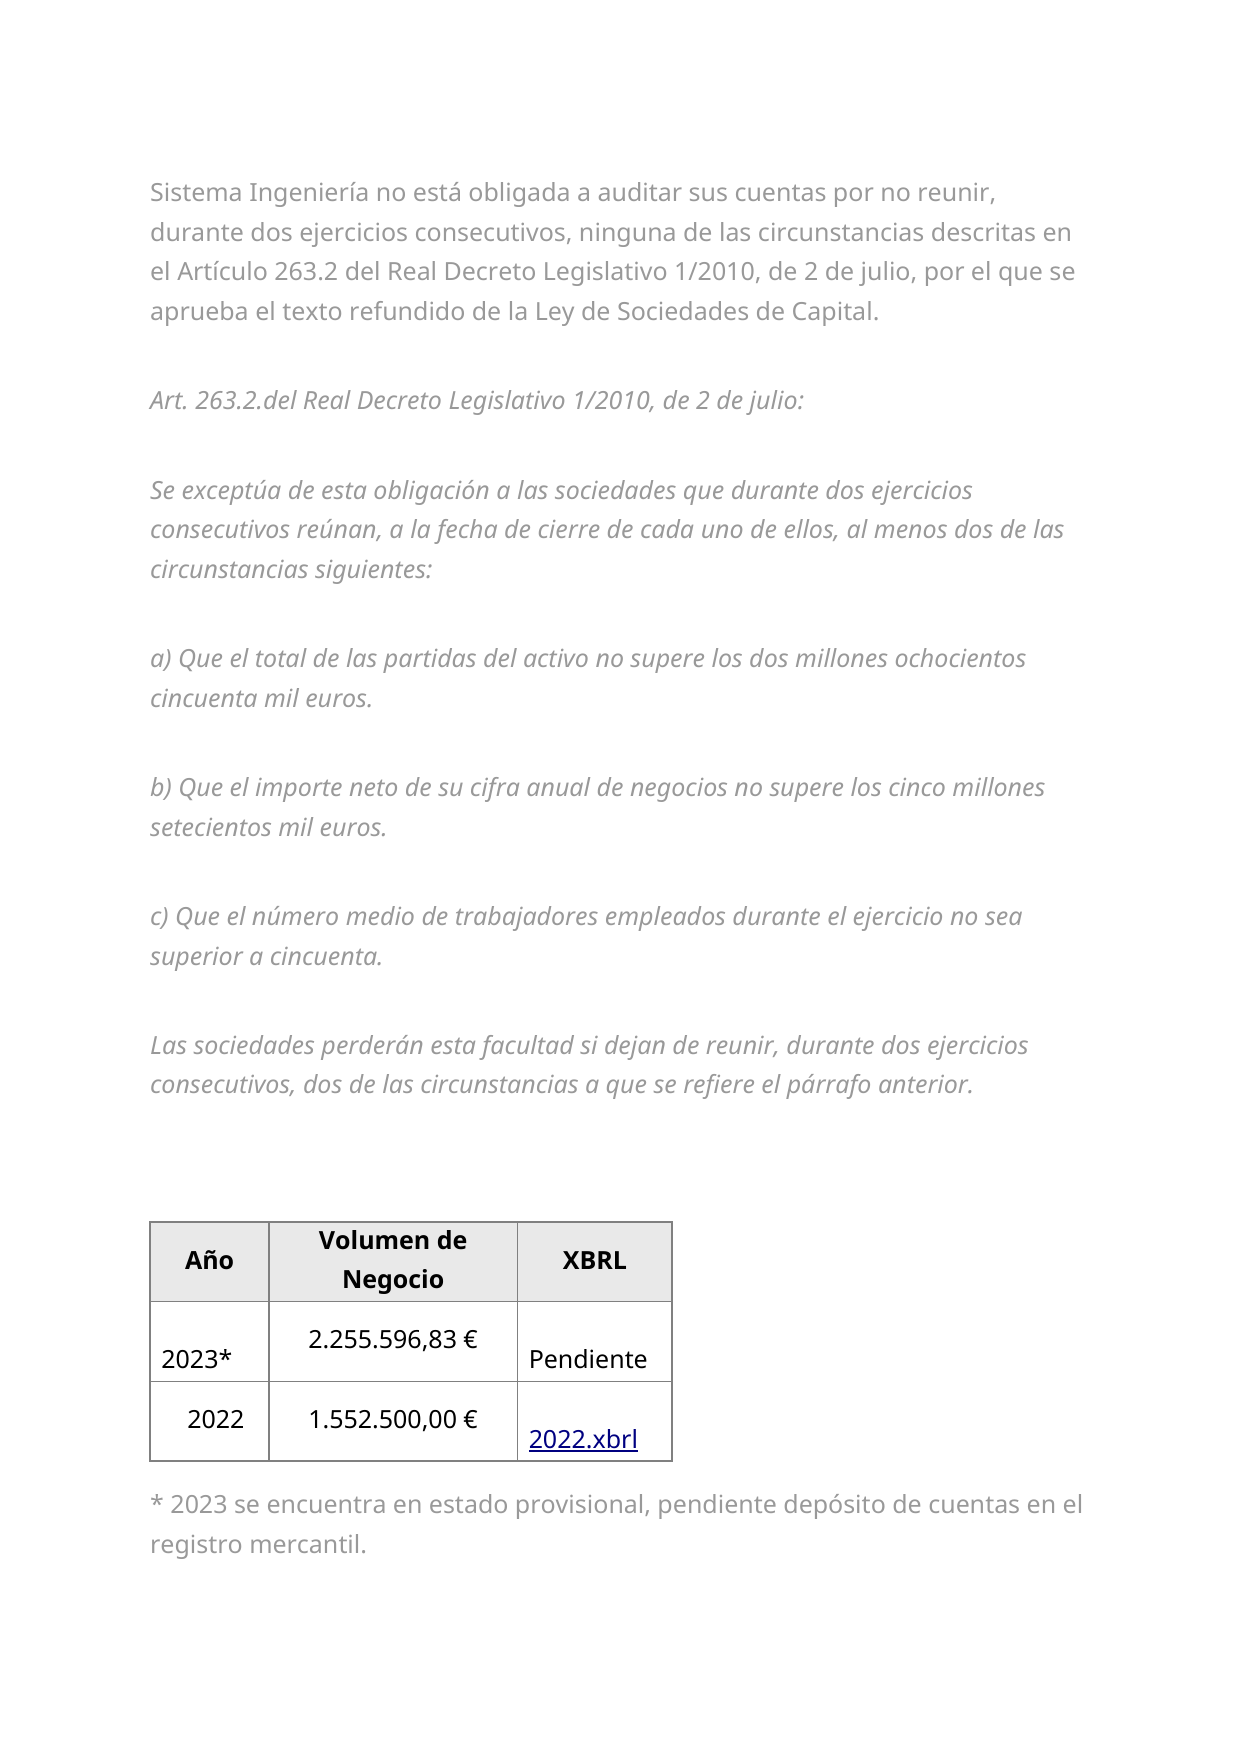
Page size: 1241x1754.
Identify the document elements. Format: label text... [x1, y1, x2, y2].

table_header Volumen de Negocio [270, 1223, 517, 1301]
table_cell 2022.xbrl [518, 1382, 671, 1460]
table_cell Pendiente [518, 1302, 671, 1381]
table_cell 2022 [151, 1382, 268, 1460]
table_cell 2023* [151, 1302, 268, 1381]
table_header Año [151, 1223, 268, 1301]
text * 2023 se encuentra en estado provisional, pendiente depósito de cuentas en el registro mercantil. [150, 1487, 1090, 1560]
table_cell 1.552.500,00 € [270, 1382, 517, 1460]
table_cell 2.255.596,83 € [270, 1302, 517, 1381]
text Sistema Ingeniería no está obligada a auditar sus cuentas por no reunir, durante dos ejercicios consecutivos, ninguna de las circunstancias descritas en el Artículo 263.2 del Real Decreto Legislativo 1/2010, de 2 de julio, por el que se aprueba el texto refundido de la Ley de Sociedades de Capital. [150, 175, 1090, 327]
text b) Que el importe neto de su cifra anual de negocios no supere los cinco millones setecientos mil euros. [150, 770, 1090, 843]
text c) Que el número medio de trabajadores empleados durante el ejercicio no sea superior a cincuenta. [150, 899, 1090, 972]
text Se exceptúa de esta obligación a las sociedades que durante dos ejercicios consecutivos reúnan, a la fecha de cierre de cada uno de ellos, al menos dos de las circunstancias siguientes: [150, 472, 1090, 585]
text a) Que el total de las partidas del activo no supere los dos millones ochocientos cincuenta mil euros. [150, 641, 1090, 714]
table_header XBRL [518, 1223, 671, 1301]
text Las sociedades perderán esta facultad si dejan de reunir, durante dos ejercicios consecutivos, dos de las circunstancias a que se refiere el párrafo anterior. [150, 1028, 1090, 1101]
text Art. 263.2.del Real Decreto Legislativo 1/2010, de 2 de julio: [150, 383, 1090, 417]
